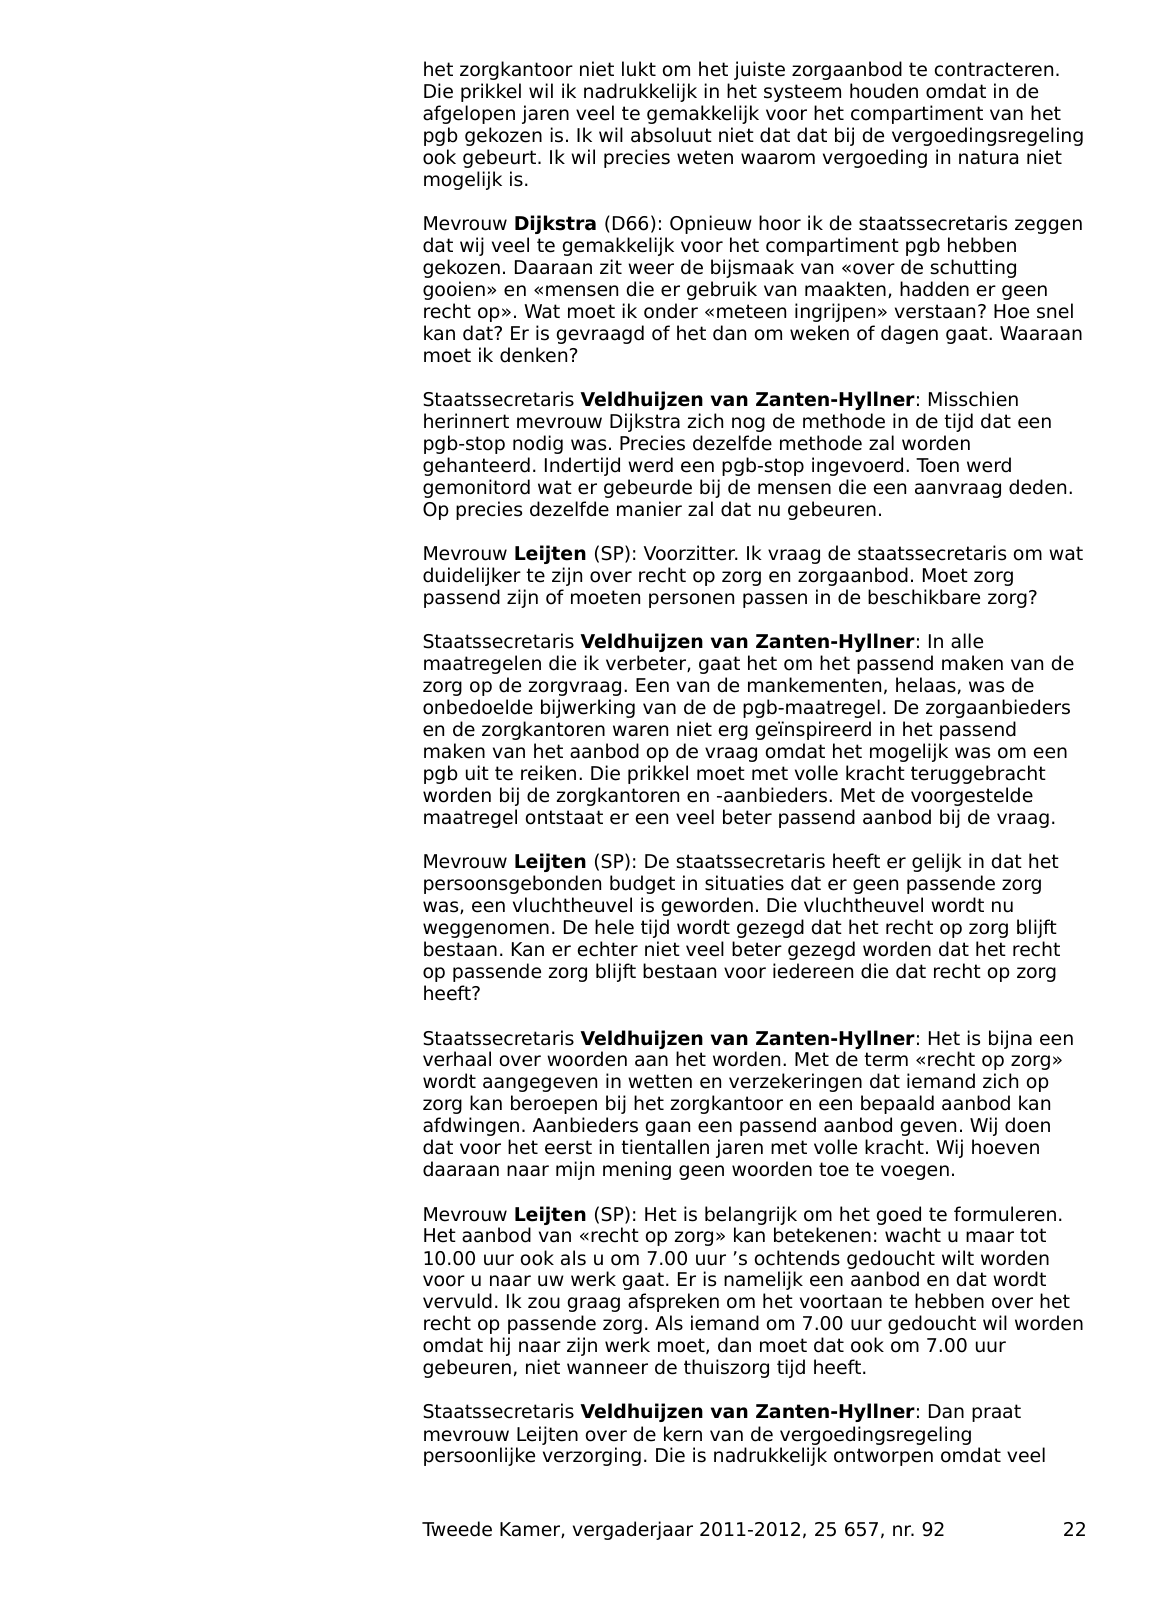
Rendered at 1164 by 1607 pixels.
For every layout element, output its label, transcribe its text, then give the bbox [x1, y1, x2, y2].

text Mevrouw Dijkstra (D66): Opnieuw hoor ik de staatssecretaris zeggen dat wij veel te gemakkelijk voor het compartiment pgb hebben gekozen. Daaraan zit weer de bijsmaak van «over de schutting gooien» en «mensen die er gebruik van maakten, hadden er geen recht op». Wat moet ik onder «meteen ingrijpen» verstaan? Hoe snel kan dat? Er is gevraagd of het dan om weken of dagen gaat. Waaraan moet ik denken? [422, 213, 1087, 367]
text Staatssecretaris Veldhuijzen van Zanten-Hyllner: Dan praat mevrouw Leijten over de kern van de vergoedingsregeling persoonlijke verzorging. Die is nadrukkelijk ontworpen omdat veel [422, 1401, 1087, 1467]
text het zorgkantoor niet lukt om het juiste zorgaanbod te contracteren. Die prikkel wil ik nadrukkelijk in het systeem houden omdat in de afgelopen jaren veel te gemakkelijk voor het compartiment van het pgb gekozen is. Ik wil absoluut niet dat dat bij de vergoedingsregeling ook gebeurt. Ik wil precies weten waarom vergoeding in natura niet mogelijk is. [422, 59, 1087, 191]
text Staatssecretaris Veldhuijzen van Zanten-Hyllner: In alle maatregelen die ik verbeter, gaat het om het passend maken van de zorg op de zorgvraag. Een van de mankementen, helaas, was de onbedoelde bijwerking van de de pgb-maatregel. De zorgaanbieders en de zorgkantoren waren niet erg geïnspireerd in het passend maken van het aanbod op de vraag omdat het mogelijk was om een pgb uit te reiken. Die prikkel moet met volle kracht teruggebracht worden bij de zorgkantoren en -aanbieders. Met de voorgestelde maatregel ontstaat er een veel beter passend aanbod bij de vraag. [422, 631, 1087, 829]
text Mevrouw Leijten (SP): Voorzitter. Ik vraag de staatssecretaris om wat duidelijker te zijn over recht op zorg en zorgaanbod. Moet zorg passend zijn of moeten personen passen in de beschikbare zorg? [422, 543, 1087, 609]
text Staatssecretaris Veldhuijzen van Zanten-Hyllner: Het is bijna een verhaal over woorden aan het worden. Met de term «recht op zorg» wordt aangegeven in wetten en verzekeringen dat iemand zich op zorg kan beroepen bij het zorgkantoor en een bepaald aanbod kan afdwingen. Aanbieders gaan een passend aanbod geven. Wij doen dat voor het eerst in tientallen jaren met volle kracht. Wij hoeven daaraan naar mijn mening geen woorden toe te voegen. [422, 1027, 1087, 1181]
text Mevrouw Leijten (SP): Het is belangrijk om het goed te formuleren. Het aanbod van «recht op zorg» kan betekenen: wacht u maar tot 10.00 uur ook als u om 7.00 uur ’s ochtends gedoucht wilt worden voor u naar uw werk gaat. Er is namelijk een aanbod en dat wordt vervuld. Ik zou graag afspreken om het voortaan te hebben over het recht op passende zorg. Als iemand om 7.00 uur gedoucht wil worden omdat hij naar zijn werk moet, dan moet dat ook om 7.00 uur gebeuren, niet wanneer de thuiszorg tijd heeft. [422, 1203, 1087, 1379]
text Mevrouw Leijten (SP): De staatssecretaris heeft er gelijk in dat het persoonsgebonden budget in situaties dat er geen passende zorg was, een vluchtheuvel is geworden. Die vluchtheuvel wordt nu weggenomen. De hele tijd wordt gezegd dat het recht op zorg blijft bestaan. Kan er echter niet veel beter gezegd worden dat het recht op passende zorg blijft bestaan voor iedereen die dat recht op zorg heeft? [422, 851, 1087, 1005]
text Staatssecretaris Veldhuijzen van Zanten-Hyllner: Misschien herinnert mevrouw Dijkstra zich nog de methode in de tijd dat een pgb-stop nodig was. Precies dezelfde methode zal worden gehanteerd. Indertijd werd een pgb-stop ingevoerd. Toen werd gemonitord wat er gebeurde bij de mensen die een aanvraag deden. Op precies dezelfde manier zal dat nu gebeuren. [422, 389, 1087, 521]
